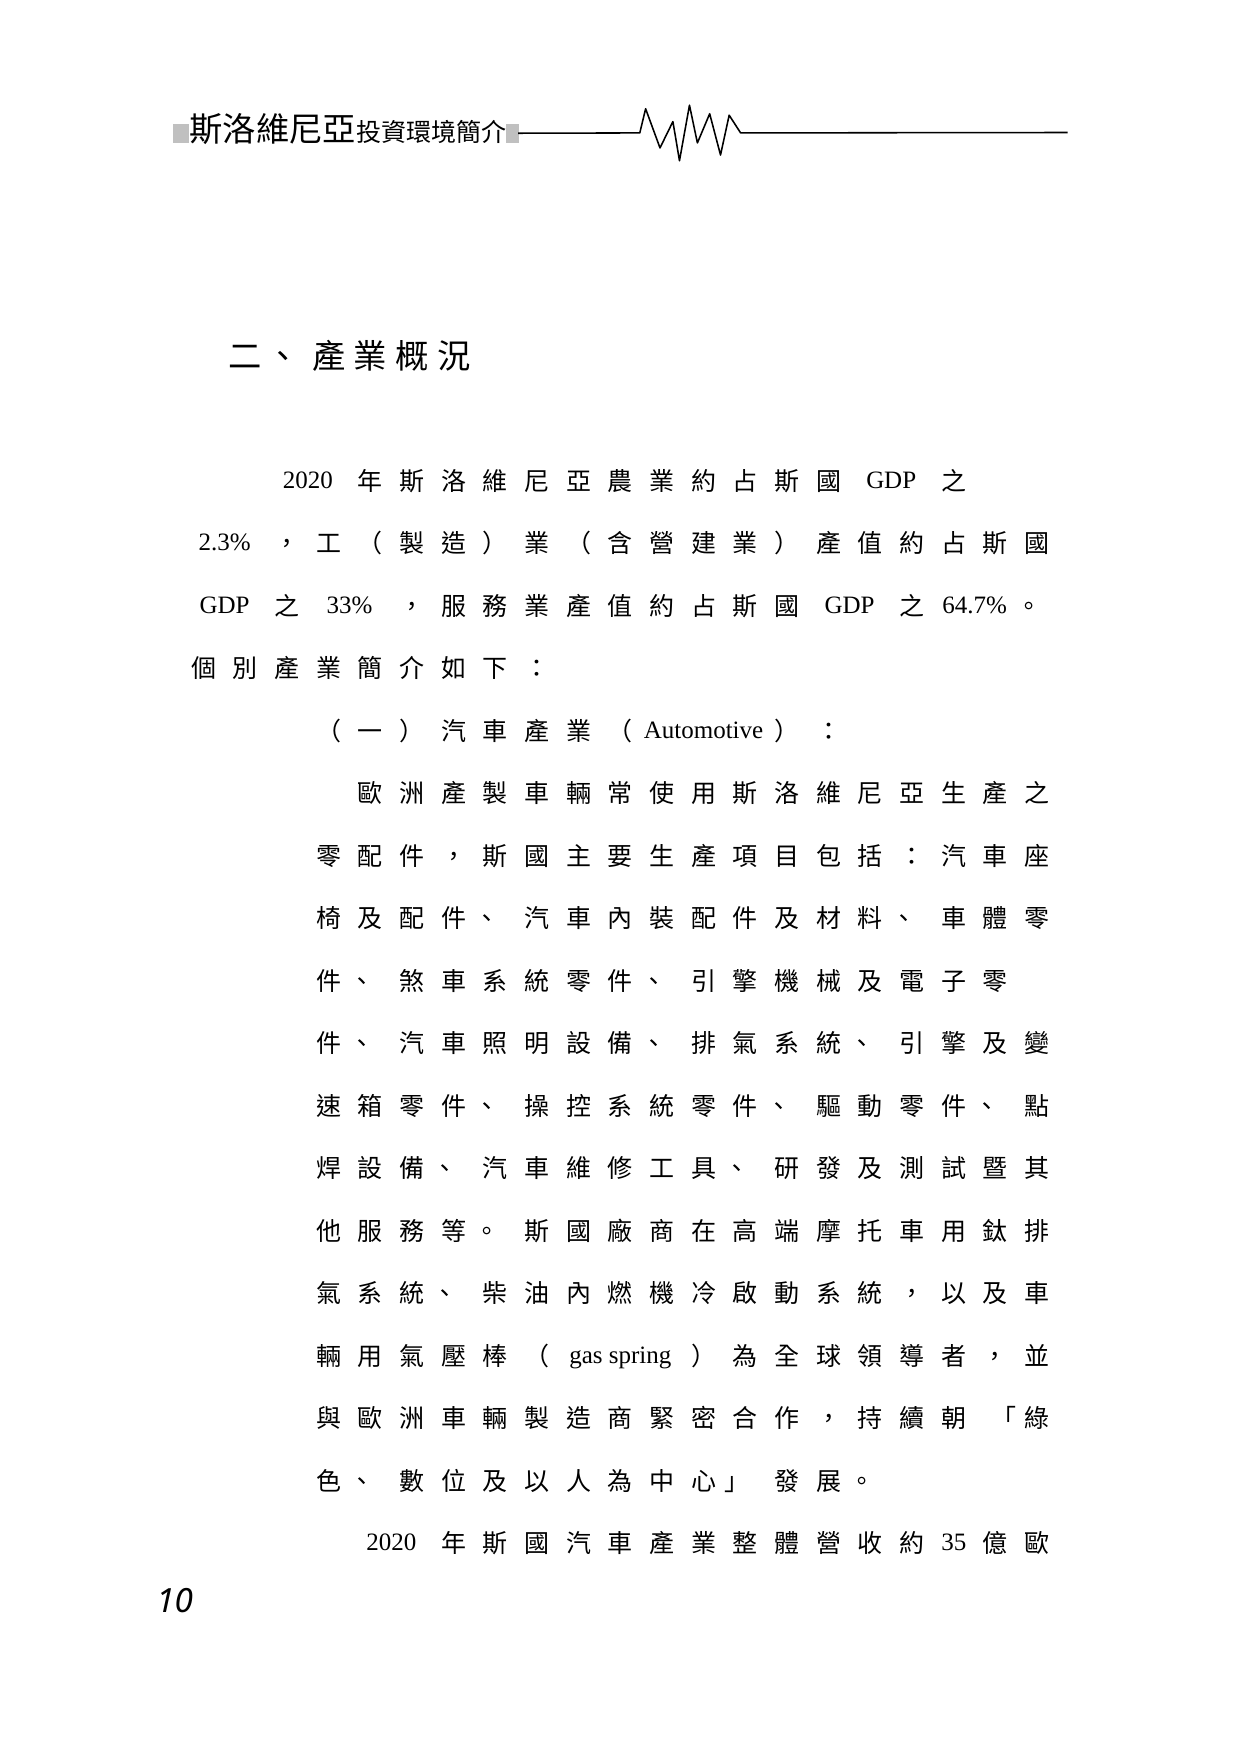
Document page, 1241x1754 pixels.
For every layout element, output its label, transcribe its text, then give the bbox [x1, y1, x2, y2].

text （一）汽車產業（Automotive）： [281, 688, 1058, 750]
text 2020年斯國汽車產業整體營收約35億歐 [281, 1500, 1058, 1563]
text 2020年斯洛維尼亞農業約占斯國GDP之2.3%，工（製造）業（含營建業）產值約占斯國GDP之33%，服務業產值約占斯國GDP之64.7%。個別產業簡介如下： [183, 438, 1058, 688]
text 二、產業概況 [183, 313, 1058, 375]
text 歐洲產製車輛常使用斯洛維尼亞生產之零配件，斯國主要生產項目包括：汽車座椅及配件、汽車內裝配件及材料、車體零件、煞車系統零件、引擎機械及電子零件、汽車照明設備、排氣系統、引擎及變速箱零件、操控系統零件、驅動零件、點焊設備、汽車維修工具、研發及測試暨其他服務等。斯國廠商在高端摩托車用鈦排氣系統、柴油內燃機冷啟動系統，以及車輛用氣壓棒（gas spring）為全球領導者，並與歐洲車輛製造商緊密合作，持續朝「綠色、數位及以人為中心」發展。 [281, 750, 1058, 1500]
